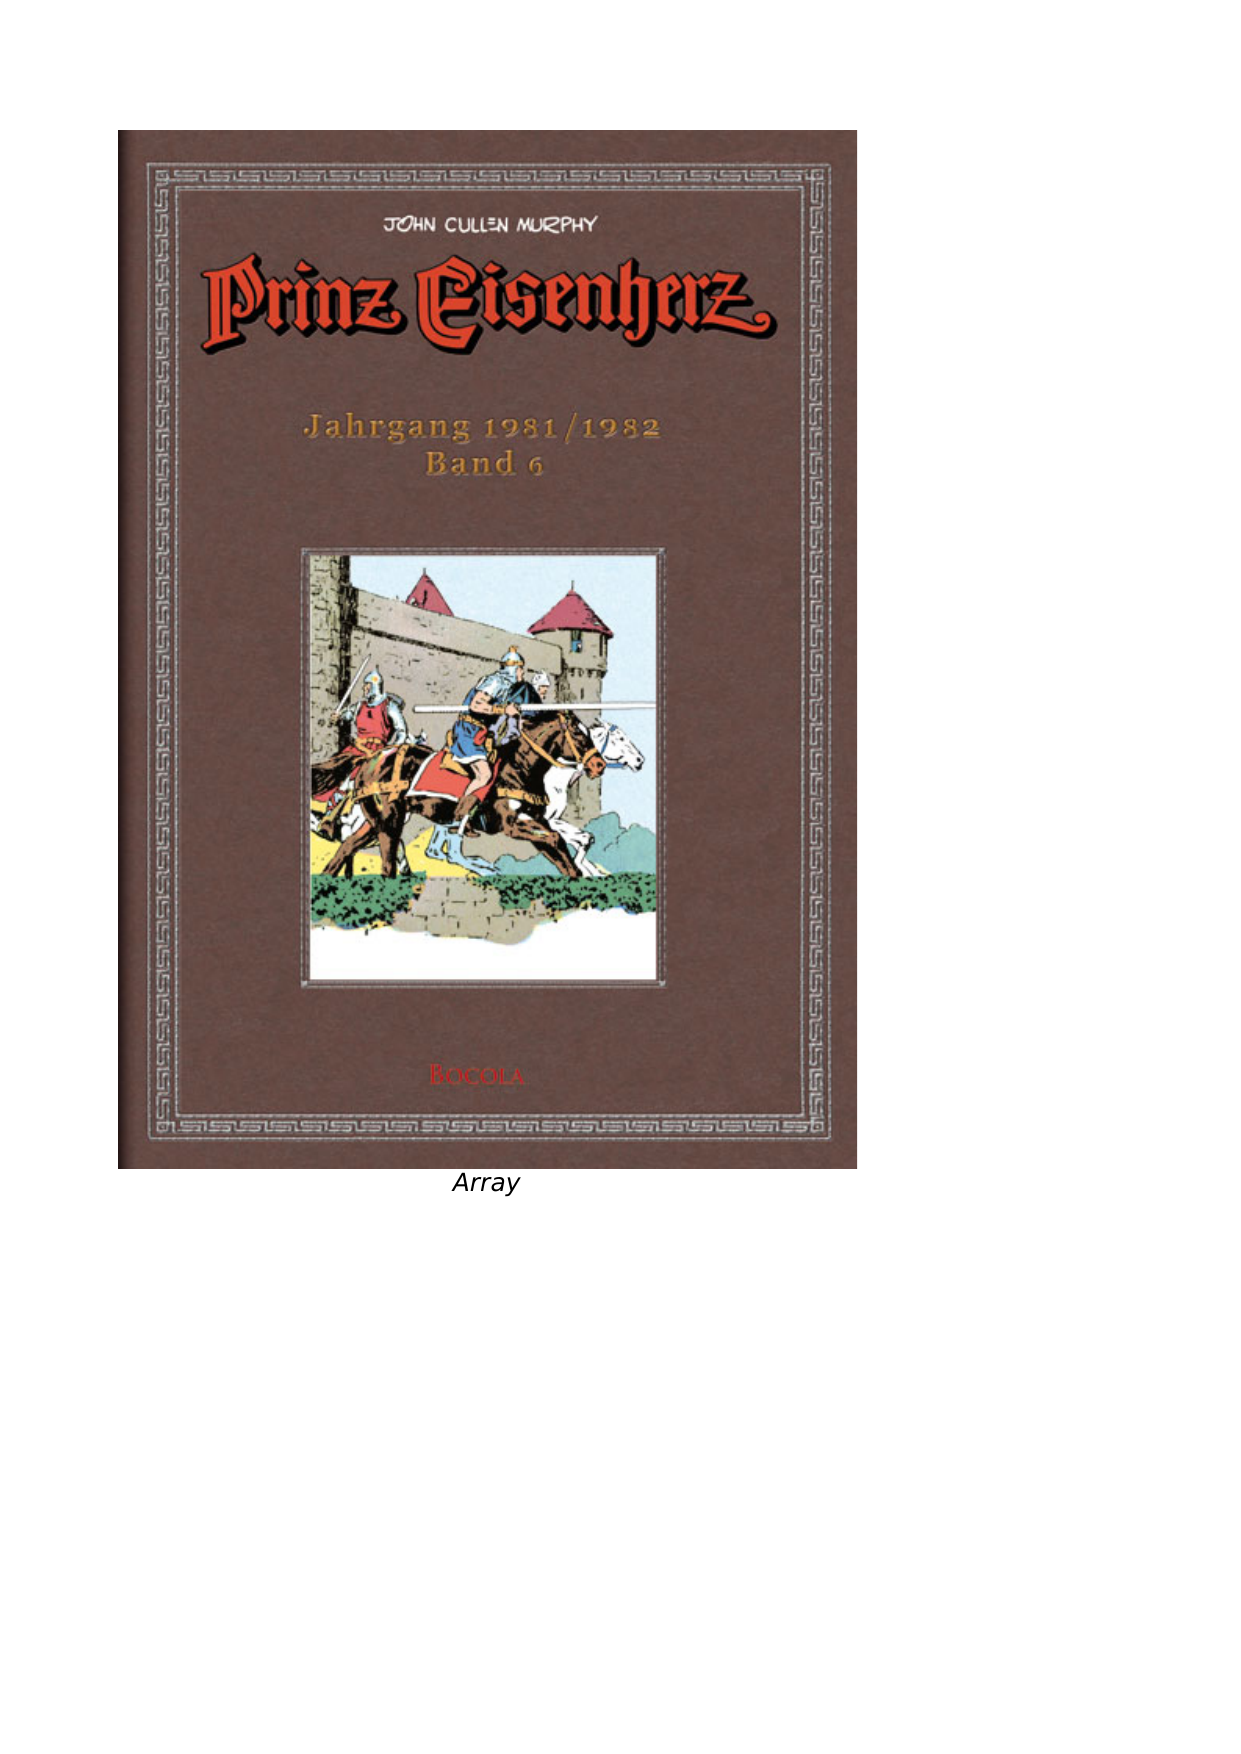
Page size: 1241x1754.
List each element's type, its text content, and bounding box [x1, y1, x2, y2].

picture [118, 130, 858, 1169]
text Array [118, 1169, 857, 1197]
text [118, 118, 1122, 1197]
